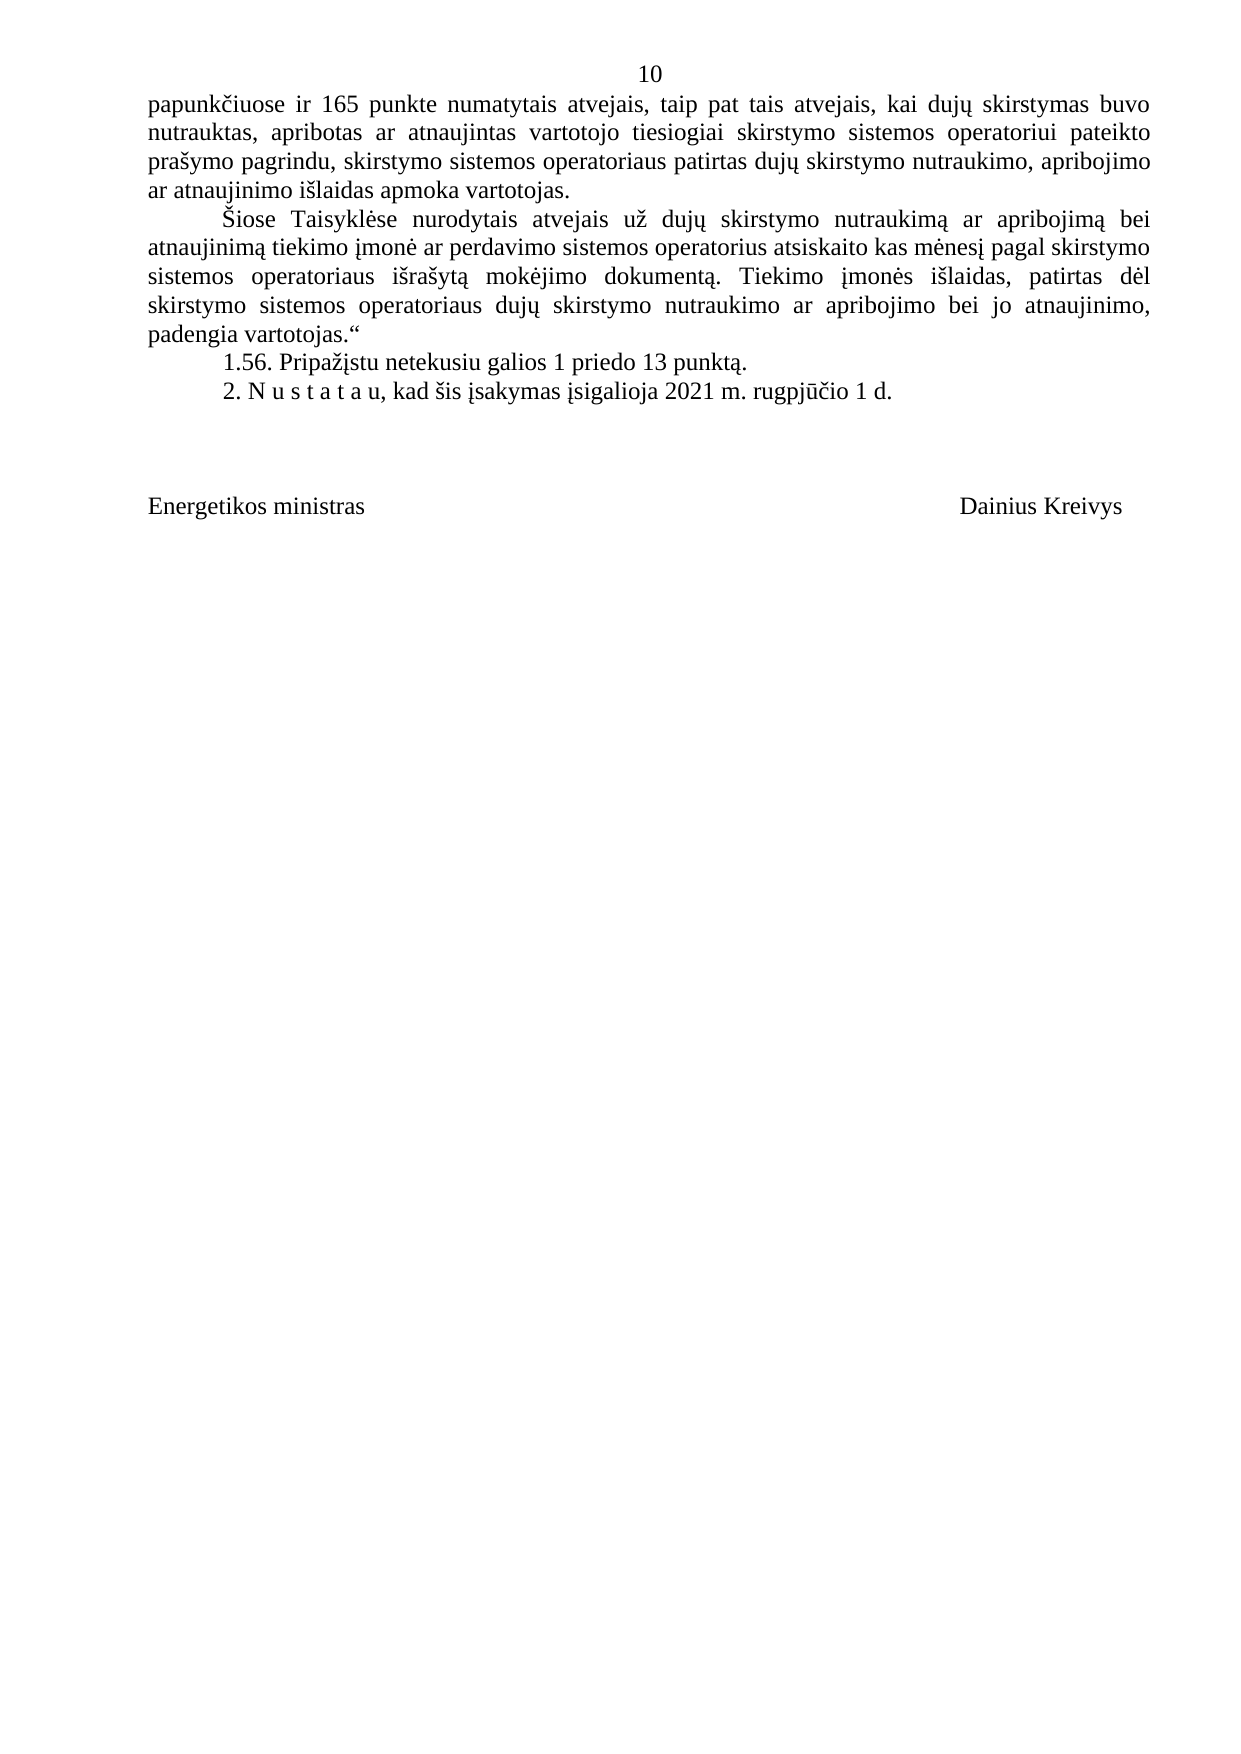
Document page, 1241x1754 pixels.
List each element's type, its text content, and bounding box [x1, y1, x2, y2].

text 1.56. Pripažįstu netekusiu galios 1 priedo 13 punktą. [148, 347, 1152, 376]
text papunkčiuose ir 165 punkte numatytais atvejais, taip pat tais atvejais, kai dujų skirstymas buvo nutrauktas, apribotas ar atnaujintas vartotojo tiesiogiai skirstymo sistemos operatoriui pateikto prašymo pagrindu, skirstymo sistemos operatoriaus patirtas dujų skirstymo nutraukimo, apribojimo ar atnaujinimo išlaidas apmoka vartotojas. [148, 89, 1152, 204]
text Šiose Taisyklėse nurodytais atvejais už dujų skirstymo nutraukimą ar apribojimą bei atnaujinimą tiekimo įmonė ar perdavimo sistemos operatorius atsiskaito kas mėnesį pagal skirstymo sistemos operatoriaus išrašytą mokėjimo dokumentą. Tiekimo įmonės išlaidas, patirtas dėl skirstymo sistemos operatoriaus dujų skirstymo nutraukimo ar apribojimo bei jo atnaujinimo, padengia vartotojas.“ [148, 204, 1152, 347]
text Energetikos ministras Dainius Kreivys [148, 491, 1152, 520]
text 2. N u s t a t a u, kad šis įsakymas įsigalioja 2021 m. rugpjūčio 1 d. [223, 376, 1152, 405]
